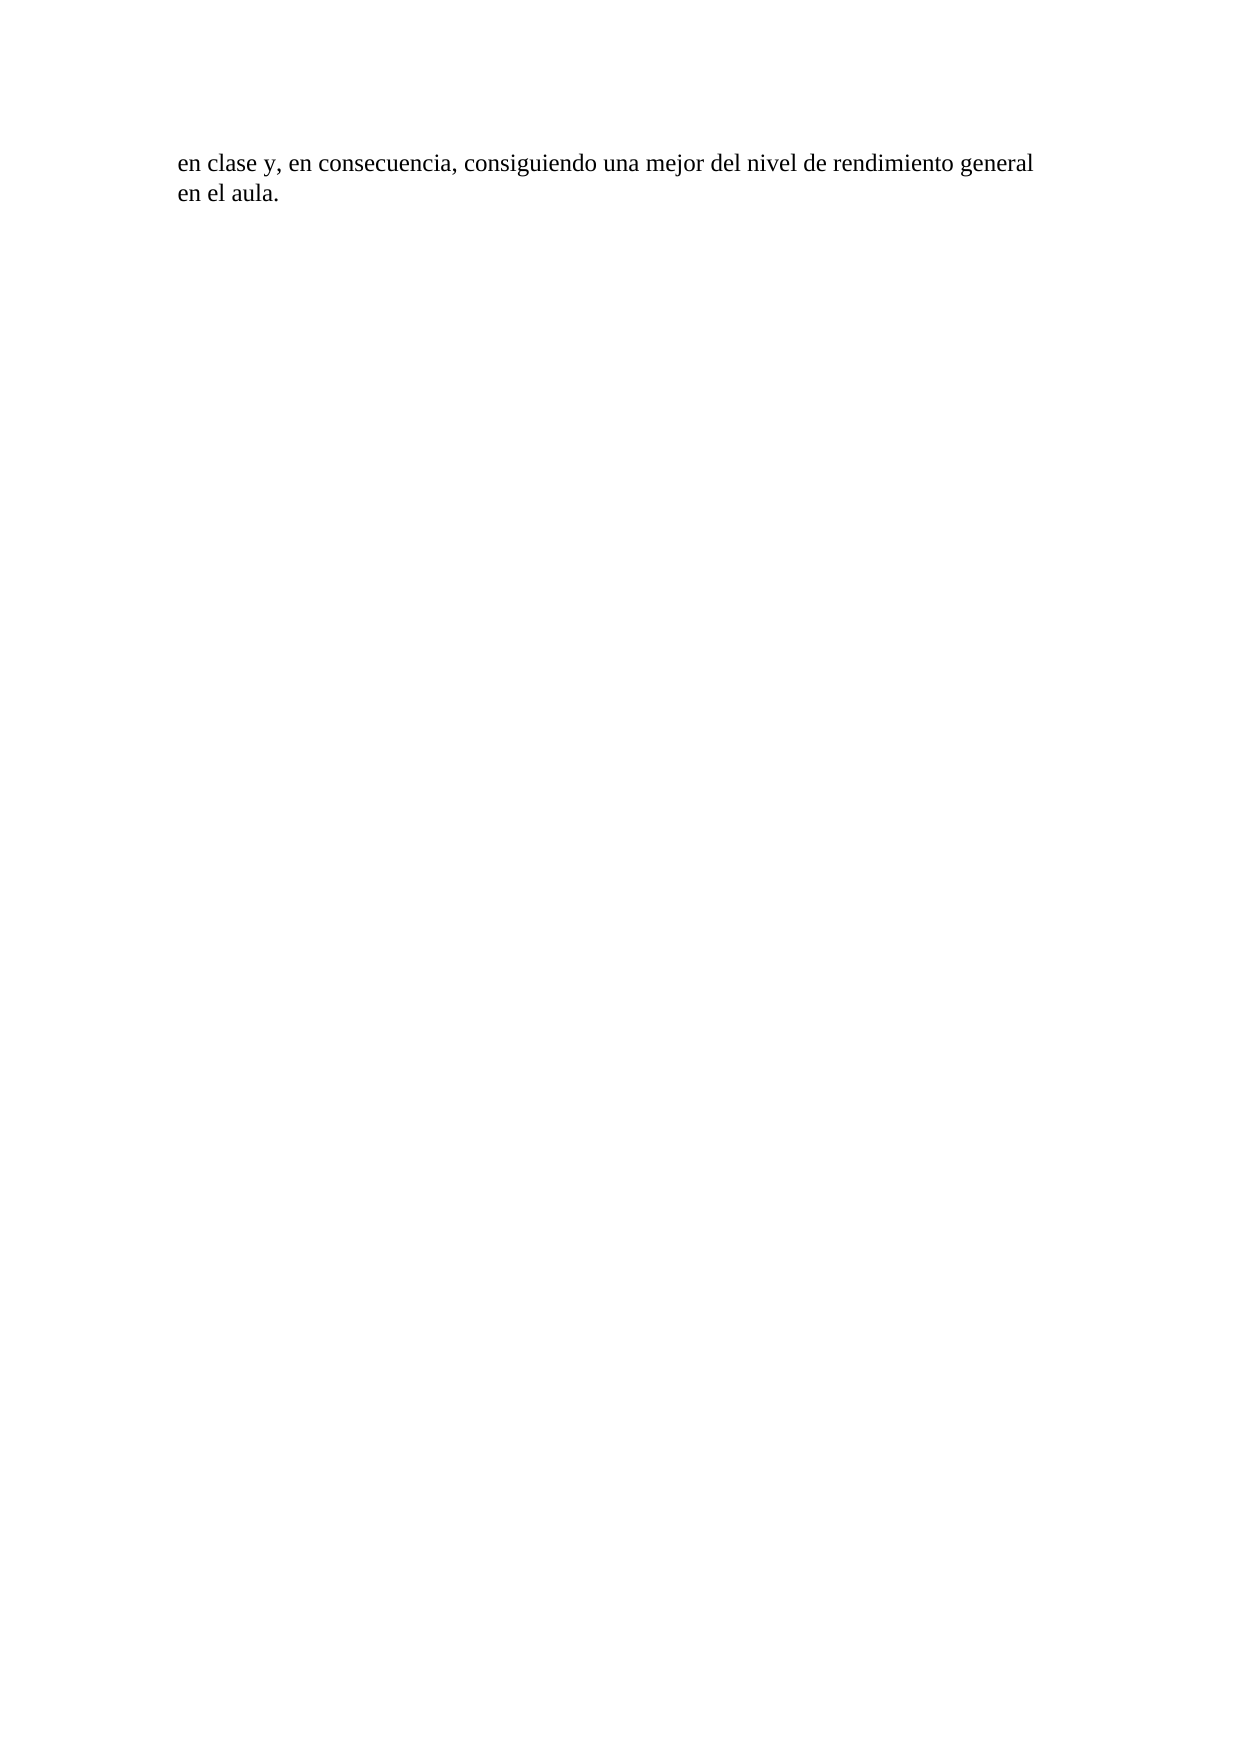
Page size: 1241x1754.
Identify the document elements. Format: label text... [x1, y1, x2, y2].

text en clase y, en consecuencia, consiguiendo una mejor del nivel de rendimiento general en el aula. [177, 148, 1063, 207]
